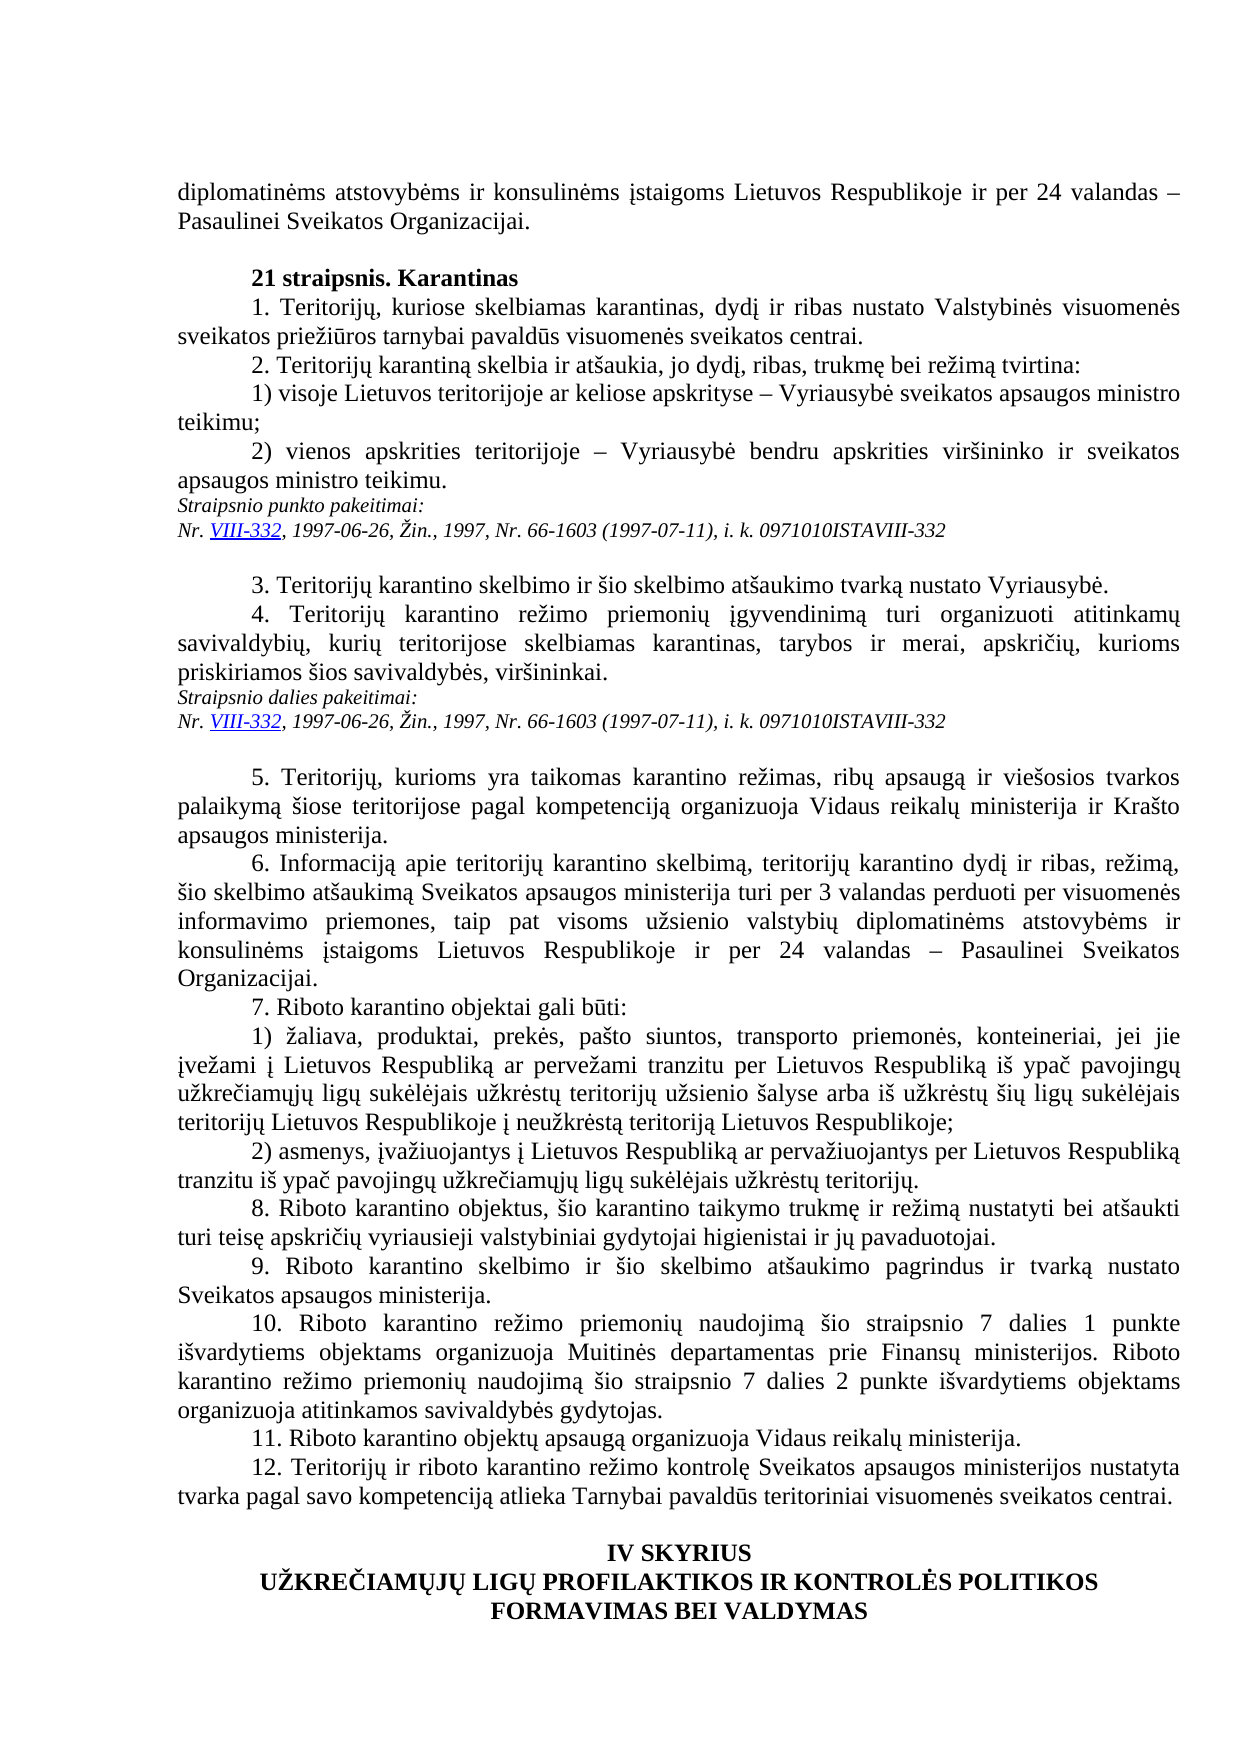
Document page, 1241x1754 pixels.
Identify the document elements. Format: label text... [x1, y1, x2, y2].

text 1) visoje Lietuvos teritorijoje ar keliose apskrityse – Vyriausybė sveikatos apsaugos ministro teikimu; [177, 378, 1181, 436]
text Straipsnio punkto pakeitimai: [177, 493, 1181, 517]
text 2) vienos apskrities teritorijoje – Vyriausybė bendru apskrities viršininko ir sveikatos apsaugos ministro teikimu. [177, 436, 1181, 493]
text 8. Riboto karantino objektus, šio karantino taikymo trukmę ir režimą nustatyti bei atšaukti turi teisę apskričių vyriausieji valstybiniai gydytojai higienistai ir jų pavaduotojai. [177, 1193, 1181, 1251]
text 12. Teritorijų ir riboto karantino režimo kontrolę Sveikatos apsaugos ministerijos nustatyta tvarka pagal savo kompetenciją atlieka Tarnybai pavaldūs teritoriniai visuomenės sveikatos centrai. [177, 1452, 1181, 1510]
text 21 straipsnis. Karantinas [177, 263, 1181, 292]
text 1) žaliava, produktai, prekės, pašto siuntos, transporto priemonės, konteineriai, jei jie įvežami į Lietuvos Respubliką ar pervežami tranzitu per Lietuvos Respubliką iš ypač pavojingų užkrečiamųjų ligų sukėlėjais užkrėstų teritorijų užsienio šalyse arba iš užkrėstų šių ligų sukėlėjais teritorijų Lietuvos Respublikoje į neužkrėstą teritoriją Lietuvos Respublikoje; [177, 1021, 1181, 1136]
text UŽKREČIAMŲJŲ LIGŲ PROFILAKTIKOS IR KONTROLĖS POLITIKOS FORMAVIMAS BEI VALDYMAS [177, 1567, 1181, 1625]
text 2. Teritorijų karantiną skelbia ir atšaukia, jo dydį, ribas, trukmę bei režimą tvirtina: [177, 350, 1181, 378]
text 10. Riboto karantino režimo priemonių naudojimą šio straipsnio 7 dalies 1 punkte išvardytiems objektams organizuoja Muitinės departamentas prie Finansų ministerijos. Riboto karantino režimo priemonių naudojimą šio straipsnio 7 dalies 2 punkte išvardytiems objektams organizuoja atitinkamos savivaldybės gydytojas. [177, 1308, 1181, 1423]
text Straipsnio dalies pakeitimai: [177, 685, 1181, 709]
text 2) asmenys, įvažiuojantys į Lietuvos Respubliką ar pervažiuojantys per Lietuvos Respubliką tranzitu iš ypač pavojingų užkrečiamųjų ligų sukėlėjais užkrėstų teritorijų. [177, 1136, 1181, 1193]
text Nr. VIII-332, 1997-06-26, Žin., 1997, Nr. 66-1603 (1997-07-11), i. k. 0971010ISTAVIII-332 [177, 709, 1181, 733]
text 3. Teritorijų karantino skelbimo ir šio skelbimo atšaukimo tvarką nustato Vyriausybė. [177, 570, 1181, 599]
text diplomatinėms atstovybėms ir konsulinėms įstaigoms Lietuvos Respublikoje ir per 24 valandas – Pasaulinei Sveikatos Organizacijai. [177, 177, 1181, 235]
text IV SKYRIUS [177, 1538, 1181, 1567]
text 7. Riboto karantino objektai gali būti: [177, 992, 1181, 1021]
text 11. Riboto karantino objektų apsaugą organizuoja Vidaus reikalų ministerija. [177, 1423, 1181, 1452]
text 5. Teritorijų, kurioms yra taikomas karantino režimas, ribų apsaugą ir viešosios tvarkos palaikymą šiose teritorijose pagal kompetenciją organizuoja Vidaus reikalų ministerija ir Krašto apsaugos ministerija. [177, 762, 1181, 848]
text 4. Teritorijų karantino režimo priemonių įgyvendinimą turi organizuoti atitinkamų savivaldybių, kurių teritorijose skelbiamas karantinas, tarybos ir merai, apskričių, kurioms priskiriamos šios savivaldybės, viršininkai. [177, 599, 1181, 685]
text 9. Riboto karantino skelbimo ir šio skelbimo atšaukimo pagrindus ir tvarką nustato Sveikatos apsaugos ministerija. [177, 1251, 1181, 1308]
text 1. Teritorijų, kuriose skelbiamas karantinas, dydį ir ribas nustato Valstybinės visuomenės sveikatos priežiūros tarnybai pavaldūs visuomenės sveikatos centrai. [177, 292, 1181, 350]
text 6. Informaciją apie teritorijų karantino skelbimą, teritorijų karantino dydį ir ribas, režimą, šio skelbimo atšaukimą Sveikatos apsaugos ministerija turi per 3 valandas perduoti per visuomenės informavimo priemones, taip pat visoms užsienio valstybių diplomatinėms atstovybėms ir konsulinėms įstaigoms Lietuvos Respublikoje ir per 24 valandas – Pasaulinei Sveikatos Organizacijai. [177, 848, 1181, 992]
text Nr. VIII-332, 1997-06-26, Žin., 1997, Nr. 66-1603 (1997-07-11), i. k. 0971010ISTAVIII-332 [177, 517, 1181, 542]
